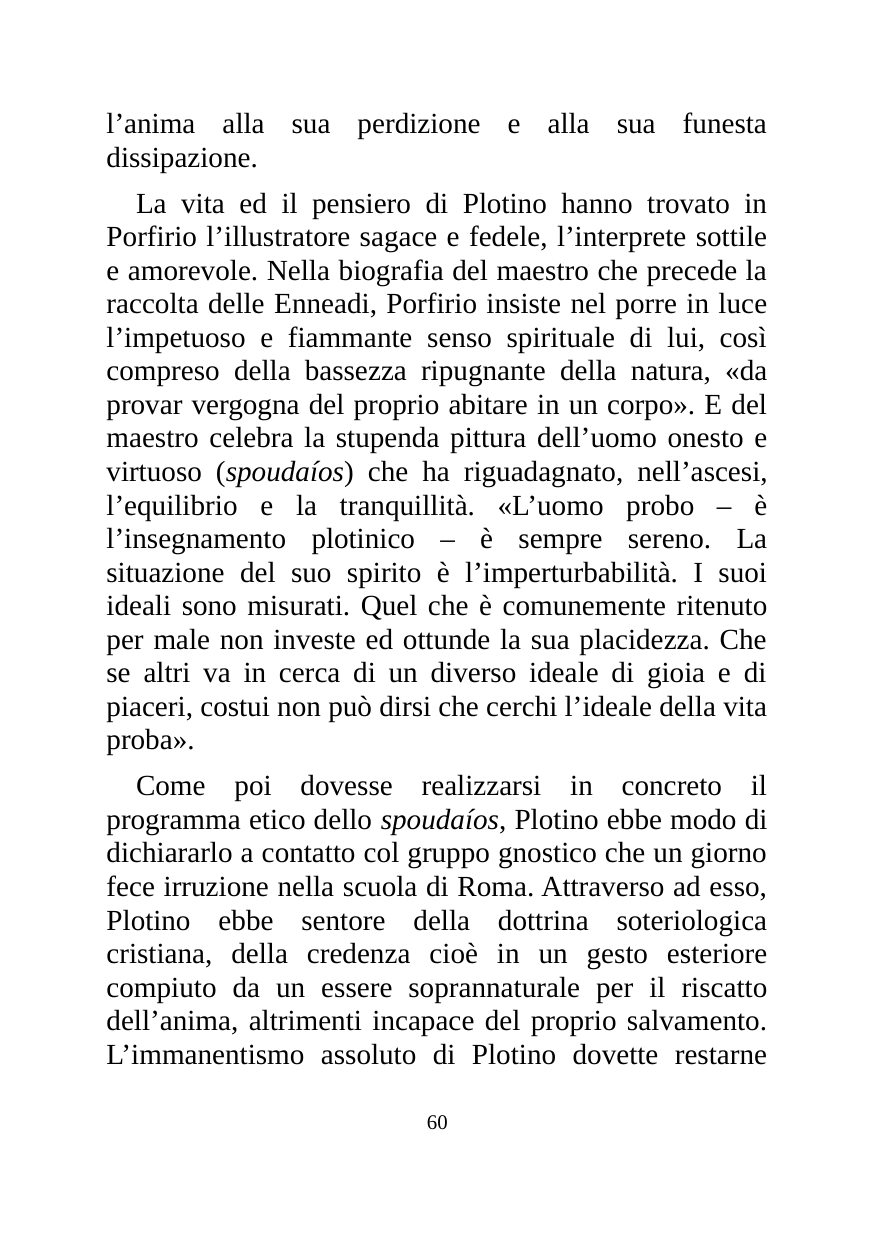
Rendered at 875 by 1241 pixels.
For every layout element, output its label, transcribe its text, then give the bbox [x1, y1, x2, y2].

text l’anima alla sua perdizione e alla sua funesta dissipazione. [106, 106, 768, 173]
text La vita ed il pensiero di Plotino hanno trovato in Porfirio l’illustratore sagace e fedele, l’interprete sottile e amorevole. Nella biografia del maestro che precede la raccolta delle Enneadi, Porfirio insiste nel porre in luce l’impetuoso e fiammante senso spirituale di lui, così compreso della bassezza ripugnante della natura, «da provar vergogna del proprio abitare in un corpo». E del maestro celebra la stupenda pittura dell’uomo onesto e virtuoso (spoudaíos) che ha riguadagnato, nell’ascesi, l’equilibrio e la tranquillità. «L’uomo probo – è l’insegnamento plotinico – è sempre sereno. La situazione del suo spirito è l’imperturbabilità. I suoi ideali sono misurati. Quel che è comunemente ritenuto per male non investe ed ottunde la sua placidezza. Che se altri va in cerca di un diverso ideale di gioia e di piaceri, costui non può dirsi che cerchi l’ideale della vita proba». [106, 186, 768, 756]
text Come poi dovesse realizzarsi in concreto il programma etico dello spoudaíos, Plotino ebbe modo di dichiararlo a contatto col gruppo gnostico che un giorno fece irruzione nella scuola di Roma. Attraverso ad esso, Plotino ebbe sentore della dottrina soteriologica cristiana, della credenza cioè in un gesto esteriore compiuto da un essere soprannaturale per il riscatto dell’anima, altrimenti incapace del proprio salvamento. L’immanentismo assoluto di Plotino dovette restarne [106, 768, 768, 1070]
